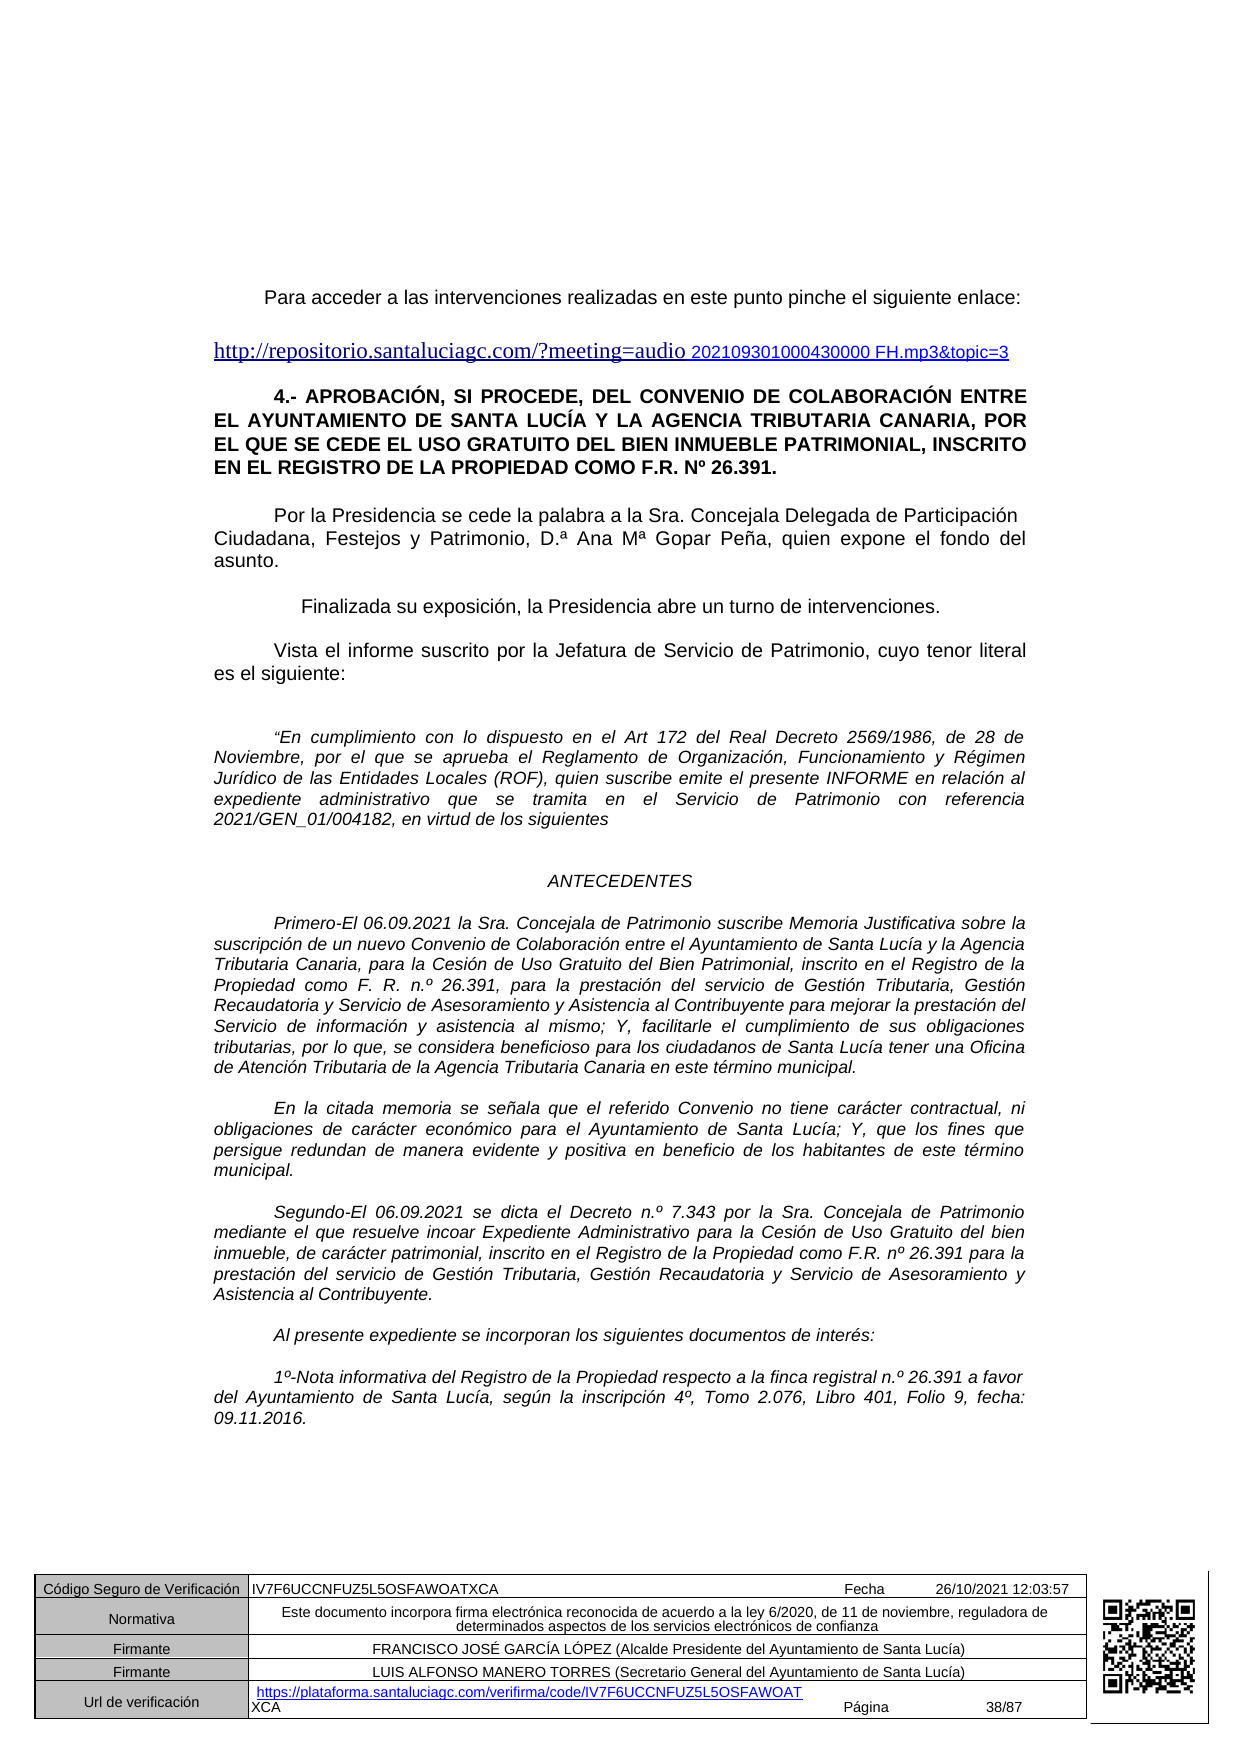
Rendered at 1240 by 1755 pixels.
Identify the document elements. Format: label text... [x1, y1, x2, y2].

table_cell LUIS ALFONSO MANERO TORRES (Secretario General del Ayuntamiento de Santa Lucía) [249, 1659, 1086, 1680]
table_cell https://plataforma.santaluciagc.com/verifirma/code/IV7F6UCCNFUZ5L5OSFAWOAT XCA Página 38/87 [249, 1681, 1086, 1718]
text del Ayuntamiento de Santa Lucía, según la inscripción 4º, Tomo 2.076, Libro 401, Folio 9, fecha: 09.11.2016. [214, 1387, 1028, 1428]
text “En cumplimiento con lo dispuesto en el Art 172 del Real Decreto 2569/1986, de 28 de Noviembre, por el que se aprueba el Reglamento de Organización, Funcionamiento y Régimen Jurídico de las Entidades Locales (ROF), quien suscribe emite el presente INFORME en relación al expediente administrativo que se tramita en el Servicio de Patrimonio con referencia 2021/GEN_01/004182, en virtud de los siguientes [214, 727, 1028, 830]
table_cell Este documento incorpora firma electrónica reconocida de acuerdo a la ley 6/2020, de 11 de noviembre, reguladora de determinados aspectos de los servicios electrónicos de confianza [249, 1598, 1086, 1634]
table_cell Normativa [36, 1598, 248, 1634]
text Segundo-El 06.09.2021 se dicta el Decreto n.º 7.343 por la Sra. Concejala de Patrimonio mediante el que resuelve incoar Expediente Administrativo para la Cesión de Uso Gratuito del bien inmueble, de carácter patrimonial, inscrito en el Registro de la Propiedad como F.R. nº 26.391 para la prestación del servicio de Gestión Tributaria, Gestión Recaudatoria y Servicio de Asesoramiento y Asistencia al Contribuyente. [214, 1202, 1028, 1305]
text En la citada memoria se señala que el referido Convenio no tiene carácter contractual, ni obligaciones de carácter económico para el Ayuntamiento de Santa Lucía; Y, que los fines que persigue redundan de manera evidente y positiva en beneficio de los habitantes de este término municipal. [214, 1098, 1028, 1181]
table_header Código Seguro de Verificación [36, 1575, 248, 1597]
text 1º-Nota informativa del Registro de la Propiedad respecto a la finca registral n.º 26.391 a favor [274, 1367, 1148, 1387]
text Ciudadana, Festejos y Patrimonio, D.ª Ana Mª Gopar Peña, quien expone el fondo del asunto. [214, 527, 1028, 572]
text Finalizada su exposición, la Presidencia abre un turno de intervenciones. [94, 596, 1148, 618]
text Por la Presidencia se cede la palabra a la Sra. Concejala Delegada de Participación [274, 504, 1148, 527]
table_header IV7F6UCCNFUZ5L5OSFAWOATXCA Fecha 26/10/2021 12:03:57 [249, 1575, 1086, 1597]
text 4.- APROBACIÓN, SI PROCEDE, DEL CONVENIO DE COLABORACIÓN ENTRE EL AYUNTAMIENTO DE SANTA LUCÍA Y LA AGENCIA TRIBUTARIA CANARIA, POR EL QUE SE CEDE EL USO GRATUITO DEL BIEN INMUEBLE PATRIMONIAL, INSCRITO EN EL REGISTRO DE LA PROPIEDAD COMO F.R. Nº 26.391. [214, 385, 1028, 479]
text Para acceder a las intervenciones realizadas en este punto pinche el siguiente enlace: [116, 286, 1170, 308]
text http://repositorio.santaluciagc.com/?meeting=audio 202109301000430000 FH.mp3&topic=3 [214, 342, 1148, 362]
picture [1090, 1571, 1209, 1724]
text Primero-El 06.09.2021 la Sra. Concejala de Patrimonio suscribe Memoria Justificativa sobre la suscripción de un nuevo Convenio de Colaboración entre el Ayuntamiento de Santa Lucía y la Agencia Tributaria Canaria, para la Cesión de Uso Gratuito del Bien Patrimonial, inscrito en el Registro de la Propiedad como F. R. n.º 26.391, para la prestación del servicio de Gestión Tributaria, Gestión Recaudatoria y Servicio de Asesoramiento y Asistencia al Contribuyente para mejorar la prestación del Servicio de información y asistencia al mismo; Y, facilitarle el cumplimiento de sus obligaciones tributarias, por lo que, se considera beneficioso para los ciudadanos de Santa Lucía tener una Oficina de Atención Tributaria de la Agencia Tributaria Canaria en este término municipal. [214, 913, 1028, 1078]
table_cell FRANCISCO JOSÉ GARCÍA LÓPEZ (Alcalde Presidente del Ayuntamiento de Santa Lucía) [249, 1635, 1086, 1657]
text ANTECEDENTES [94, 871, 1148, 892]
text Vista el informe suscrito por la Jefatura de Servicio de Patrimonio, cuyo tenor literal es el siguiente: [214, 639, 1028, 685]
table_cell Url de verificación [36, 1681, 248, 1718]
table_cell Firmante [36, 1659, 248, 1680]
text Al presente expediente se incorporan los siguientes documentos de interés: [274, 1325, 1148, 1346]
table_cell Firmante [36, 1635, 248, 1657]
